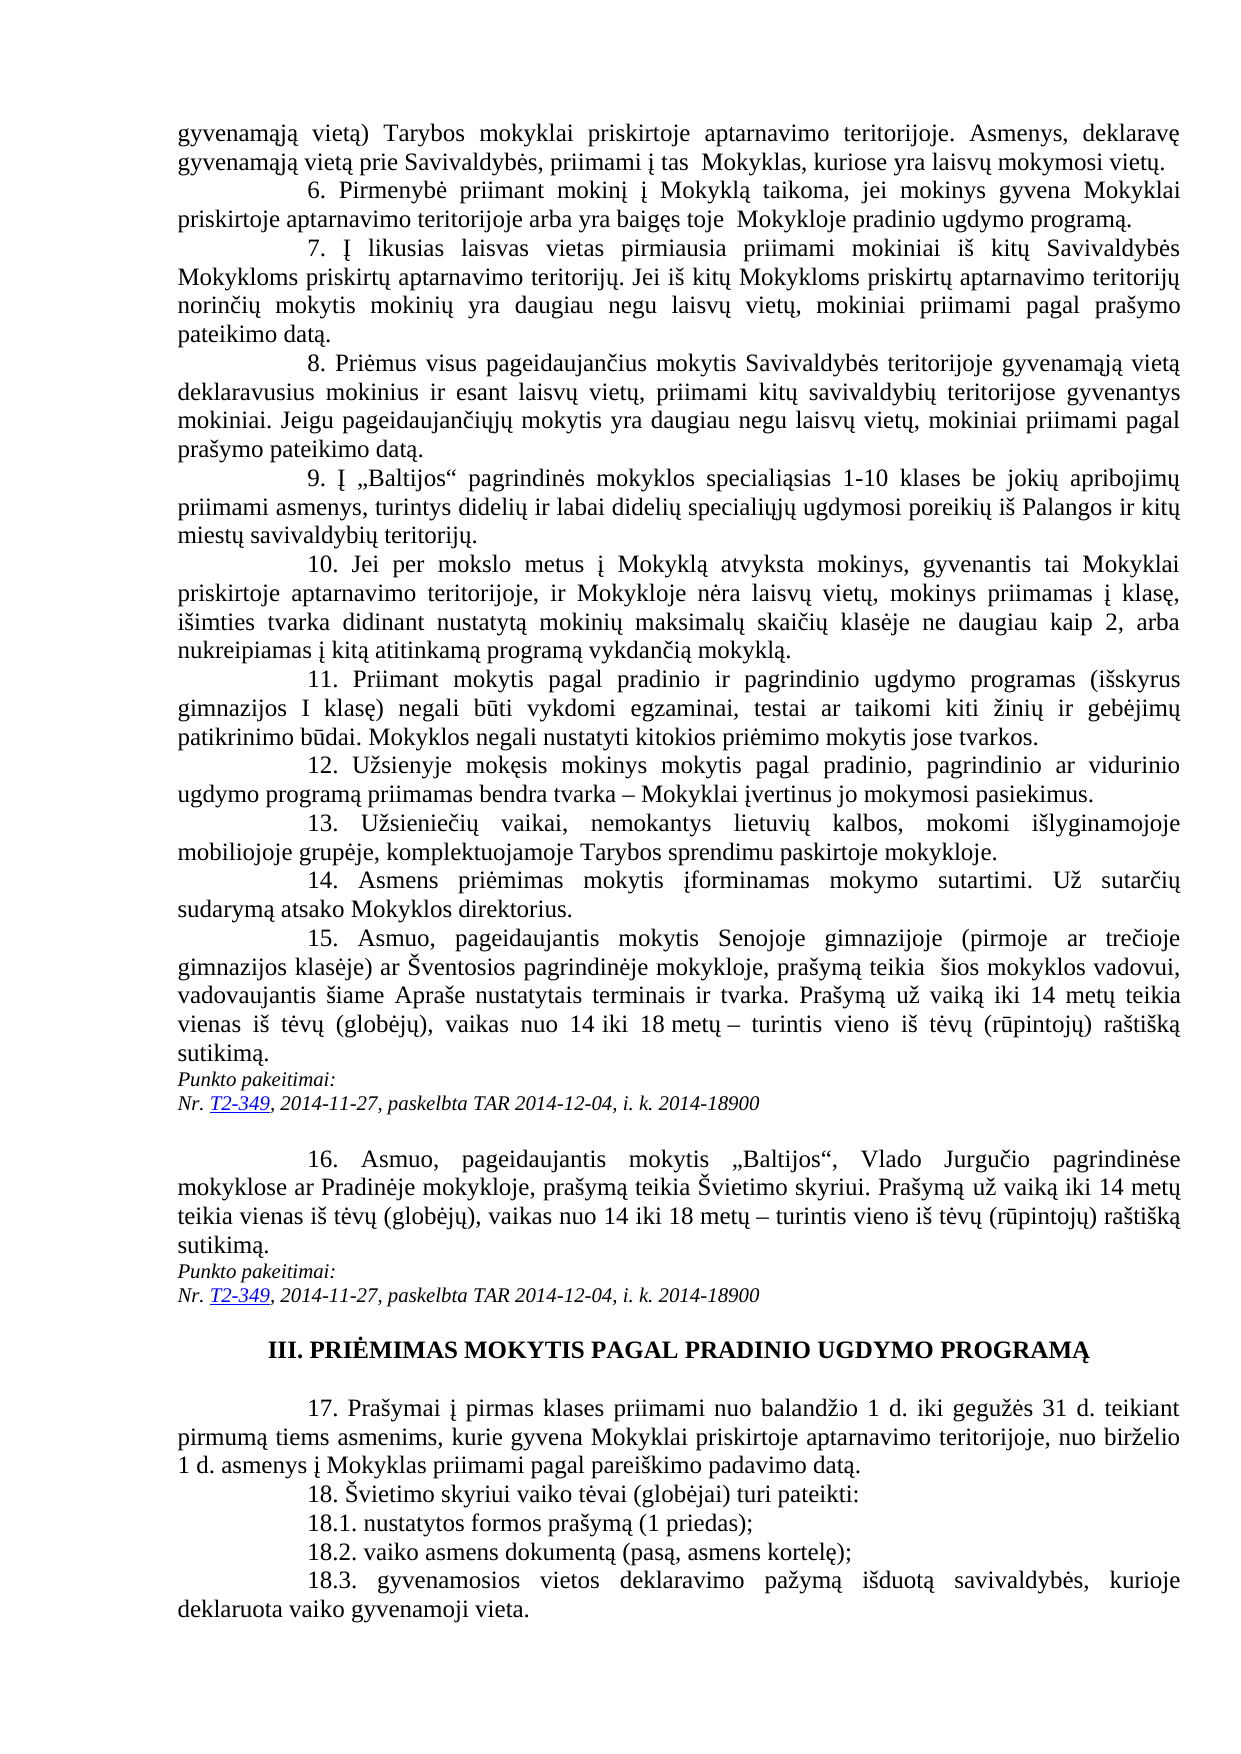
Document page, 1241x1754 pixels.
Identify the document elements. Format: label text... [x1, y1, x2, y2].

text 13. Užsieniečių vaikai, nemokantys lietuvių kalbos, mokomi išlyginamojoje mobiliojoje grupėje, komplektuojamoje Tarybos sprendimu paskirtoje mokykloje. [177, 808, 1181, 866]
text Nr. T2-349, 2014-11-27, paskelbta TAR 2014-12-04, i. k. 2014-18900 [177, 1091, 1181, 1115]
text 15. Asmuo, pageidaujantis mokytis Senojoje gimnazijoje (pirmoje ar trečioje gimnazijos klasėje) ar Šventosios pagrindinėje mokykloje, prašymą teikia šios mokyklos vadovui, vadovaujantis šiame Apraše nustatytais terminais ir tvarka. Prašymą už vaiką iki 14 metų teikia vienas iš tėvų (globėjų), vaikas nuo 14 iki 18 metų – turintis vieno iš tėvų (rūpintojų) raštišką sutikimą. [177, 923, 1181, 1067]
text 16. Asmuo, pageidaujantis mokytis „Baltijos“, Vlado Jurgučio pagrindinėse mokyklose ar Pradinėje mokykloje, prašymą teikia Švietimo skyriui. Prašymą už vaiką iki 14 metų teikia vienas iš tėvų (globėjų), vaikas nuo 14 iki 18 metų – turintis vieno iš tėvų (rūpintojų) raštišką sutikimą. [177, 1144, 1181, 1259]
text 18. Švietimo skyriui vaiko tėvai (globėjai) turi pateikti: [177, 1479, 1181, 1508]
text Punkto pakeitimai: [177, 1067, 1181, 1091]
text 17. Prašymai į pirmas klases priimami nuo balandžio 1 d. iki gegužės 31 d. teikiant pirmumą tiems asmenims, kurie gyvena Mokyklai priskirtoje aptarnavimo teritorijoje, nuo birželio 1 d. asmenys į Mokyklas priimami pagal pareiškimo padavimo datą. [177, 1393, 1181, 1479]
text 18.3. gyvenamosios vietos deklaravimo pažymą išduotą savivaldybės, kurioje deklaruota vaiko gyvenamoji vieta. [177, 1566, 1181, 1623]
text 18.2. vaiko asmens dokumentą (pasą, asmens kortelę); [177, 1537, 1181, 1566]
text 10. Jei per mokslo metus į Mokyklą atvyksta mokinys, gyvenantis tai Mokyklai priskirtoje aptarnavimo teritorijoje, ir Mokykloje nėra laisvų vietų, mokinys priimamas į klasę, išimties tvarka didinant nustatytą mokinių maksimalų skaičių klasėje ne daugiau kaip 2, arba nukreipiamas į kitą atitinkamą programą vykdančią mokyklą. [177, 549, 1181, 664]
text III. PRIĖMIMAS MOKYTIS PAGAL PRADINIO UGDYMO PROGRAMĄ [177, 1336, 1181, 1364]
text 6. Pirmenybė priimant mokinį į Mokyklą taikoma, jei mokinys gyvena Mokyklai priskirtoje aptarnavimo teritorijoje arba yra baigęs toje Mokykloje pradinio ugdymo programą. [177, 176, 1181, 233]
text Punkto pakeitimai: [177, 1259, 1181, 1283]
text 8. Priėmus visus pageidaujančius mokytis Savivaldybės teritorijoje gyvenamąją vietą deklaravusius mokinius ir esant laisvų vietų, priimami kitų savivaldybių teritorijose gyvenantys mokiniai. Jeigu pageidaujančiųjų mokytis yra daugiau negu laisvų vietų, mokiniai priimami pagal prašymo pateikimo datą. [177, 348, 1181, 463]
text 7. Į likusias laisvas vietas pirmiausia priimami mokiniai iš kitų Savivaldybės Mokykloms priskirtų aptarnavimo teritorijų. Jei iš kitų Mokykloms priskirtų aptarnavimo teritorijų norinčių mokytis mokinių yra daugiau negu laisvų vietų, mokiniai priimami pagal prašymo pateikimo datą. [177, 233, 1181, 348]
text 9. Į „Baltijos“ pagrindinės mokyklos specialiąsias 1-10 klases be jokių apribojimų priimami asmenys, turintys didelių ir labai didelių specialiųjų ugdymosi poreikių iš Palangos ir kitų miestų savivaldybių teritorijų. [177, 463, 1181, 549]
text 11. Priimant mokytis pagal pradinio ir pagrindinio ugdymo programas (išskyrus gimnazijos I klasę) negali būti vykdomi egzaminai, testai ar taikomi kiti žinių ir gebėjimų patikrinimo būdai. Mokyklos negali nustatyti kitokios priėmimo mokytis jose tvarkos. [177, 664, 1181, 751]
text 14. Asmens priėmimas mokytis įforminamas mokymo sutartimi. Už sutarčių sudarymą atsako Mokyklos direktorius. [177, 866, 1181, 923]
text 18.1. nustatytos formos prašymą (1 priedas); [177, 1508, 1181, 1537]
text 12. Užsienyje mokęsis mokinys mokytis pagal pradinio, pagrindinio ar vidurinio ugdymo programą priimamas bendra tvarka – Mokyklai įvertinus jo mokymosi pasiekimus. [177, 751, 1181, 808]
text gyvenamąją vietą) Tarybos mokyklai priskirtoje aptarnavimo teritorijoje. Asmenys, deklaravę gyvenamąją vietą prie Savivaldybės, priimami į tas Mokyklas, kuriose yra laisvų mokymosi vietų. [177, 118, 1181, 176]
text Nr. T2-349, 2014-11-27, paskelbta TAR 2014-12-04, i. k. 2014-18900 [177, 1283, 1181, 1307]
